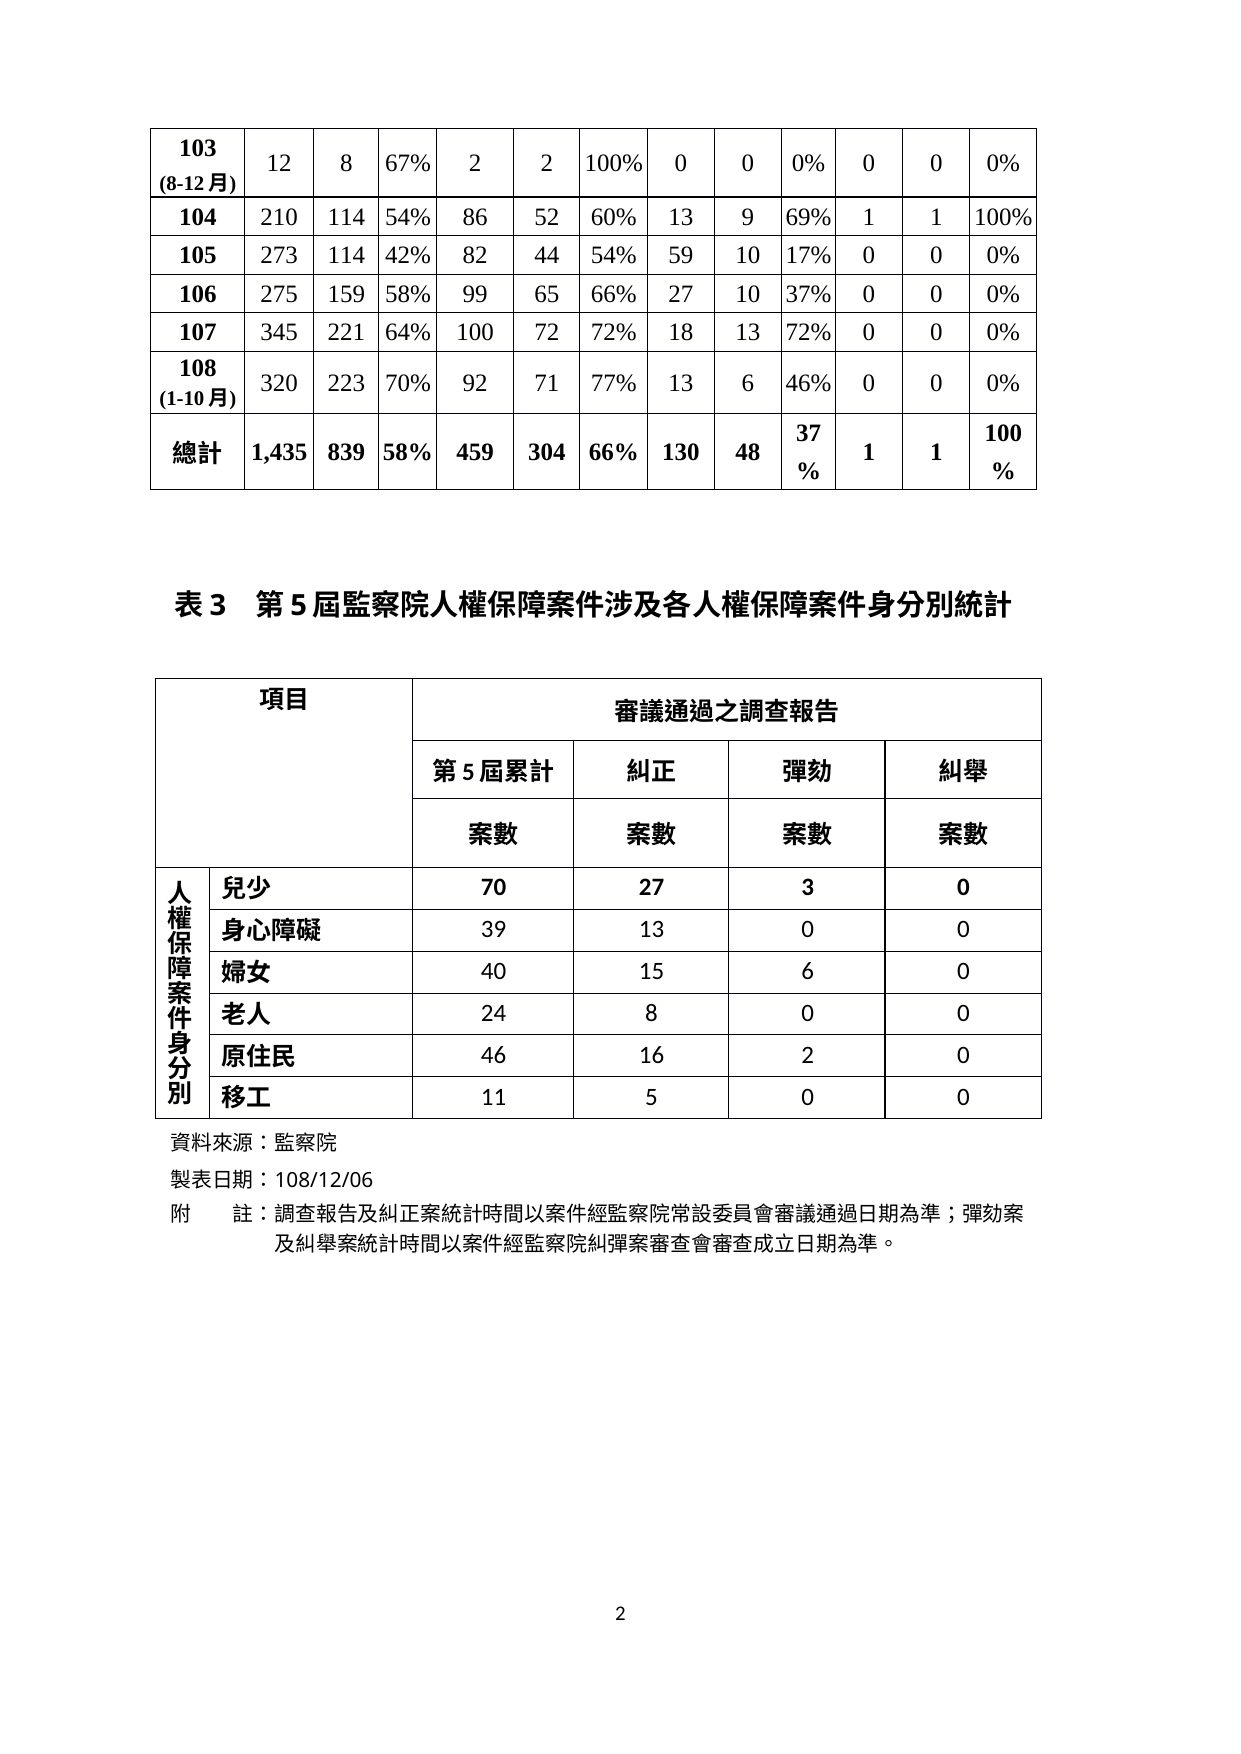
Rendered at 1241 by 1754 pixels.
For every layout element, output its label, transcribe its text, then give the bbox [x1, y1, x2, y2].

table_cell 48 [715, 414, 781, 489]
table_cell 11 [413, 1077, 573, 1118]
table_cell 0% [970, 129, 1036, 196]
table_cell 58% [379, 414, 436, 489]
table_cell 人權保障案件身分別 [156, 868, 209, 1118]
table_cell 70% [379, 352, 436, 413]
table_cell 13 [715, 313, 781, 351]
table_cell 0 [886, 1077, 1041, 1118]
table_cell 59 [648, 236, 714, 273]
table_cell 72 [514, 313, 579, 351]
table_cell 52 [514, 198, 579, 235]
table_cell 13 [648, 352, 714, 413]
table_cell 0% [970, 275, 1036, 312]
table_cell 0 [729, 910, 884, 951]
table_cell 108 (1-10月) [151, 352, 244, 413]
table_cell 107 [151, 313, 244, 351]
table_cell 兒少 [210, 868, 412, 909]
table_cell 24 [413, 994, 573, 1034]
table_cell 100% [970, 198, 1036, 235]
table_cell 114 [314, 198, 378, 235]
table_cell 64% [379, 313, 436, 351]
table_cell 糾正 [574, 741, 728, 798]
table_cell 0 [886, 868, 1041, 909]
table_cell 0 [836, 236, 902, 273]
table_cell 210 [245, 198, 313, 235]
table_cell 60% [580, 198, 647, 235]
table_cell 77% [580, 352, 647, 413]
table_cell 106 [151, 275, 244, 312]
table_cell 0 [836, 313, 902, 351]
table_cell 130 [648, 414, 714, 489]
table_cell 製表日期：108/12/06 [158, 1160, 1041, 1197]
table_cell 86 [437, 198, 513, 235]
table_cell 16 [574, 1035, 728, 1076]
table_cell 0 [648, 129, 714, 196]
table_cell 原住民 [210, 1035, 412, 1076]
table_cell 92 [437, 352, 513, 413]
table_cell 0% [782, 129, 835, 196]
table_cell 案數 [886, 799, 1041, 867]
table_cell 0% [970, 236, 1036, 273]
table_cell 1,435 [245, 414, 313, 489]
table_cell 27 [648, 275, 714, 312]
table_cell 12 [245, 129, 313, 196]
table_cell 13 [574, 910, 728, 951]
table_cell 66% [580, 275, 647, 312]
table_header 審議通過之調查報告 [413, 679, 1041, 740]
table_cell 0 [886, 1035, 1041, 1076]
table_cell 1 [836, 414, 902, 489]
table_cell 0 [729, 994, 884, 1034]
table_cell 8 [314, 129, 378, 196]
table_cell 273 [245, 236, 313, 273]
table_cell 54% [379, 198, 436, 235]
table_cell 1 [836, 198, 902, 235]
table_cell 1 [903, 198, 969, 235]
table_cell 72% [580, 313, 647, 351]
table_cell 0 [903, 236, 969, 273]
table_cell 159 [314, 275, 378, 312]
table_cell 275 [245, 275, 313, 312]
table_cell 0 [729, 1077, 884, 1118]
table_cell 0 [903, 313, 969, 351]
table_cell 案數 [574, 799, 728, 867]
table_cell 65 [514, 275, 579, 312]
table_cell 資料來源：監察院 [158, 1119, 1041, 1159]
table_cell 37% [782, 414, 835, 489]
table_cell 10 [715, 236, 781, 273]
table_cell 104 [151, 198, 244, 235]
table_cell 0% [970, 352, 1036, 413]
table_cell 2 [729, 1035, 884, 1076]
table_cell 304 [514, 414, 579, 489]
table_cell 18 [648, 313, 714, 351]
table_cell 15 [574, 952, 728, 992]
table_cell 總計 [151, 414, 244, 489]
table_cell 320 [245, 352, 313, 413]
table_cell 70 [413, 868, 573, 909]
table_cell 0 [836, 352, 902, 413]
table_cell 839 [314, 414, 378, 489]
table_cell 82 [437, 236, 513, 273]
table_cell 17% [782, 236, 835, 273]
table_cell 100% [580, 129, 647, 196]
table_cell 表3 第5屆監察院人權保障案件涉及各人權保障案件身分別統計 [151, 490, 1036, 640]
table_cell 99 [437, 275, 513, 312]
table_cell 71 [514, 352, 579, 413]
table_cell 2 [514, 129, 579, 196]
table_cell 72% [782, 313, 835, 351]
table_cell 0 [886, 952, 1041, 992]
table_cell 345 [245, 313, 313, 351]
table_cell 0% [970, 313, 1036, 351]
table_cell 54% [580, 236, 647, 273]
table_cell 100 [437, 313, 513, 351]
table_cell 婦女 [210, 952, 412, 992]
table_cell 案數 [413, 799, 573, 867]
table_cell 105 [151, 236, 244, 273]
table_cell 案數 [729, 799, 884, 867]
table_cell 第5屆累計 [413, 741, 573, 798]
table_cell 移工 [210, 1077, 412, 1118]
table_cell 58% [379, 275, 436, 312]
table_cell 6 [715, 352, 781, 413]
table_cell 0 [903, 129, 969, 196]
table_cell 39 [413, 910, 573, 951]
table_cell 9 [715, 198, 781, 235]
table_cell 0 [886, 994, 1041, 1034]
table_cell 459 [437, 414, 513, 489]
table_cell 5 [574, 1077, 728, 1118]
table_cell 223 [314, 352, 378, 413]
table_cell 27 [574, 868, 728, 909]
table_cell 42% [379, 236, 436, 273]
table_cell 彈劾 [729, 741, 884, 798]
table_cell 0 [836, 129, 902, 196]
table_cell 103 (8-12月) [151, 129, 244, 196]
table_cell 2 [437, 129, 513, 196]
table_cell 44 [514, 236, 579, 273]
table_cell 69% [782, 198, 835, 235]
table_cell 67% [379, 129, 436, 196]
table_cell 0 [836, 275, 902, 312]
table_cell 8 [574, 994, 728, 1034]
table_cell 6 [729, 952, 884, 992]
table_cell 糾舉 [886, 741, 1041, 798]
table_cell 老人 [210, 994, 412, 1034]
table_cell 0 [886, 910, 1041, 951]
table_cell 40 [413, 952, 573, 992]
table_cell 46 [413, 1035, 573, 1076]
table_cell 10 [715, 275, 781, 312]
table_cell 100% [970, 414, 1036, 489]
table_cell 13 [648, 198, 714, 235]
table_cell 37% [782, 275, 835, 312]
table_cell 附 註：調查報告及糾正案統計時間以案件經監察院常設委員會審議通過日期為準；彈劾案及糾舉案統計時間以案件經監察院糾彈案審查會審查成立日期為準。 [158, 1197, 1041, 1257]
table_header 項目 [156, 679, 412, 867]
table_cell 身心障礙 [210, 910, 412, 951]
table_cell 66% [580, 414, 647, 489]
table_cell 114 [314, 236, 378, 273]
table_cell 0 [715, 129, 781, 196]
table_cell 1 [903, 414, 969, 489]
table_cell 0 [903, 275, 969, 312]
table_cell 3 [729, 868, 884, 909]
table_cell 0 [903, 352, 969, 413]
table_cell 46% [782, 352, 835, 413]
table_cell 221 [314, 313, 378, 351]
